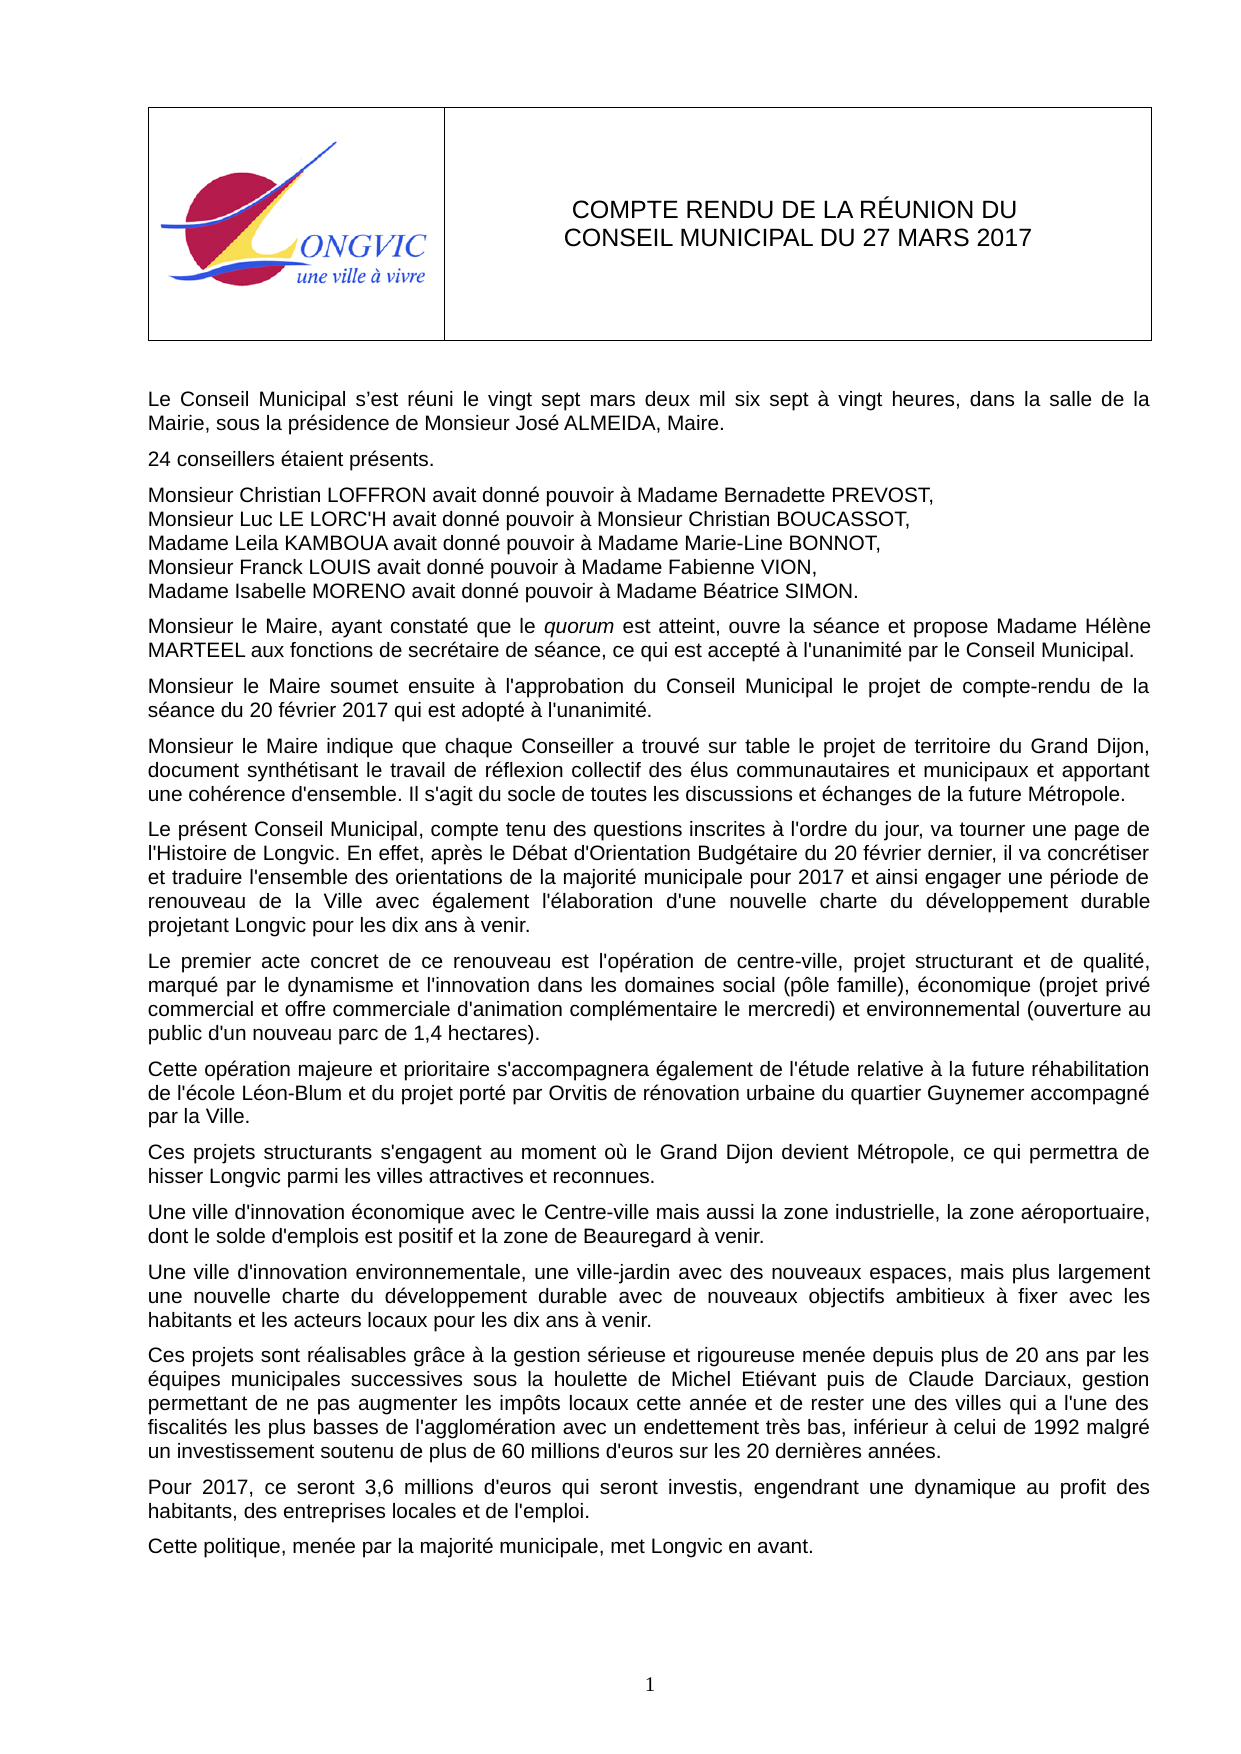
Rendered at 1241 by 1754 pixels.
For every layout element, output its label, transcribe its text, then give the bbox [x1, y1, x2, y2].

text Cette politique, menée par la majorité municipale, met Longvic en avant. [148, 1534, 1152, 1558]
text Monsieur le Maire, ayant constaté que le quorum est atteint, ouvre la séance et propose Madame Hélène MARTEEL aux fonctions de secrétaire de séance, ce qui est accepté à l'unanimité par le Conseil Municipal. [148, 614, 1152, 662]
text Monsieur le Maire soumet ensuite à l'approbation du Conseil Municipal le projet de compte-rendu de la séance du 20 février 2017 qui est adopté à l'unanimité. [148, 674, 1152, 722]
text Madame Leila KAMBOUA avait donné pouvoir à Madame Marie-Line BONNOT, [148, 531, 1152, 554]
text Le premier acte concret de ce renouveau est l'opération de centre-ville, projet structurant et de qualité, marqué par le dynamisme et l'innovation dans les domaines social (pôle famille), économique (projet privé commercial et offre commerciale d'animation complémentaire le mercredi) et environnemental (ouverture au public d'un nouveau parc de 1,4 hectares). [148, 949, 1152, 1045]
text Monsieur Franck LOUIS avait donné pouvoir à Madame Fabienne VION, [148, 554, 1152, 578]
text Ces projets structurants s'engagent au moment où le Grand Dijon devient Métropole, ce qui permettra de hisser Longvic parmi les villes attractives et reconnues. [148, 1140, 1152, 1188]
text Pour 2017, ce seront 3,6 millions d'euros qui seront investis, engendrant une dynamique au profit des habitants, des entreprises locales et de l'emploi. [148, 1475, 1152, 1523]
text Le présent Conseil Municipal, compte tenu des questions inscrites à l'ordre du jour, va tourner une page de l'Histoire de Longvic. En effet, après le Débat d'Orientation Budgétaire du 20 février dernier, il va concrétiser et traduire l'ensemble des orientations de la majorité municipale pour 2017 et ainsi engager une période de renouveau de la Ville avec également l'élaboration d'une nouvelle charte du développement durable projetant Longvic pour les dix ans à venir. [148, 817, 1152, 937]
table_header [149, 108, 444, 339]
text Monsieur Christian LOFFRON avait donné pouvoir à Madame Bernadette PREVOST, [148, 483, 1152, 507]
text 24 conseillers étaient présents. [148, 447, 1152, 471]
text Madame Isabelle MORENO avait donné pouvoir à Madame Béatrice SIMON. [148, 578, 1152, 602]
text Une ville d'innovation environnementale, une ville-jardin avec des nouveaux espaces, mais plus largement une nouvelle charte du développement durable avec de nouveaux objectifs ambitieux à fixer avec les habitants et les acteurs locaux pour les dix ans à venir. [148, 1259, 1152, 1331]
text Monsieur le Maire indique que chaque Conseiller a trouvé sur table le projet de territoire du Grand Dijon, document synthétisant le travail de réflexion collectif des élus communautaires et municipaux et apportant une cohérence d'ensemble. Il s'agit du socle de toutes les discussions et échanges de la future Métropole. [148, 734, 1152, 806]
text Le Conseil Municipal s’est réuni le vingt sept mars deux mil six sept à vingt heures, dans la salle de la Mairie, sous la présidence de Monsieur José ALMEIDA, Maire. [148, 387, 1152, 435]
text Cette opération majeure et prioritaire s'accompagnera également de l'étude relative à la future réhabilitation de l'école Léon-Blum et du projet porté par Orvitis de rénovation urbaine du quartier Guynemer accompagné par la Ville. [148, 1056, 1152, 1128]
text Monsieur Luc LE LORC'H avait donné pouvoir à Monsieur Christian BOUCASSOT, [148, 507, 1152, 531]
text Ces projets sont réalisables grâce à la gestion sérieuse et rigoureuse menée depuis plus de 20 ans par les équipes municipales successives sous la houlette de Michel Etiévant puis de Claude Darciaux, gestion permettant de ne pas augmenter les impôts locaux cette année et de rester une des villes qui a l'une des fiscalités les plus basses de l'agglomération avec un endettement très bas, inférieur à celui de 1992 malgré un investissement soutenu de plus de 60 millions d'euros sur les 20 dernières années. [148, 1343, 1152, 1463]
table_header COMPTE RENDU DE LA RÉUNION DU CONSEIL MUNICIPAL DU 27 MARS 2017 [445, 108, 1151, 339]
text Une ville d'innovation économique avec le Centre-ville mais aussi la zone industrielle, la zone aéroportuaire, dont le solde d'emplois est positif et la zone de Beauregard à venir. [148, 1200, 1152, 1248]
